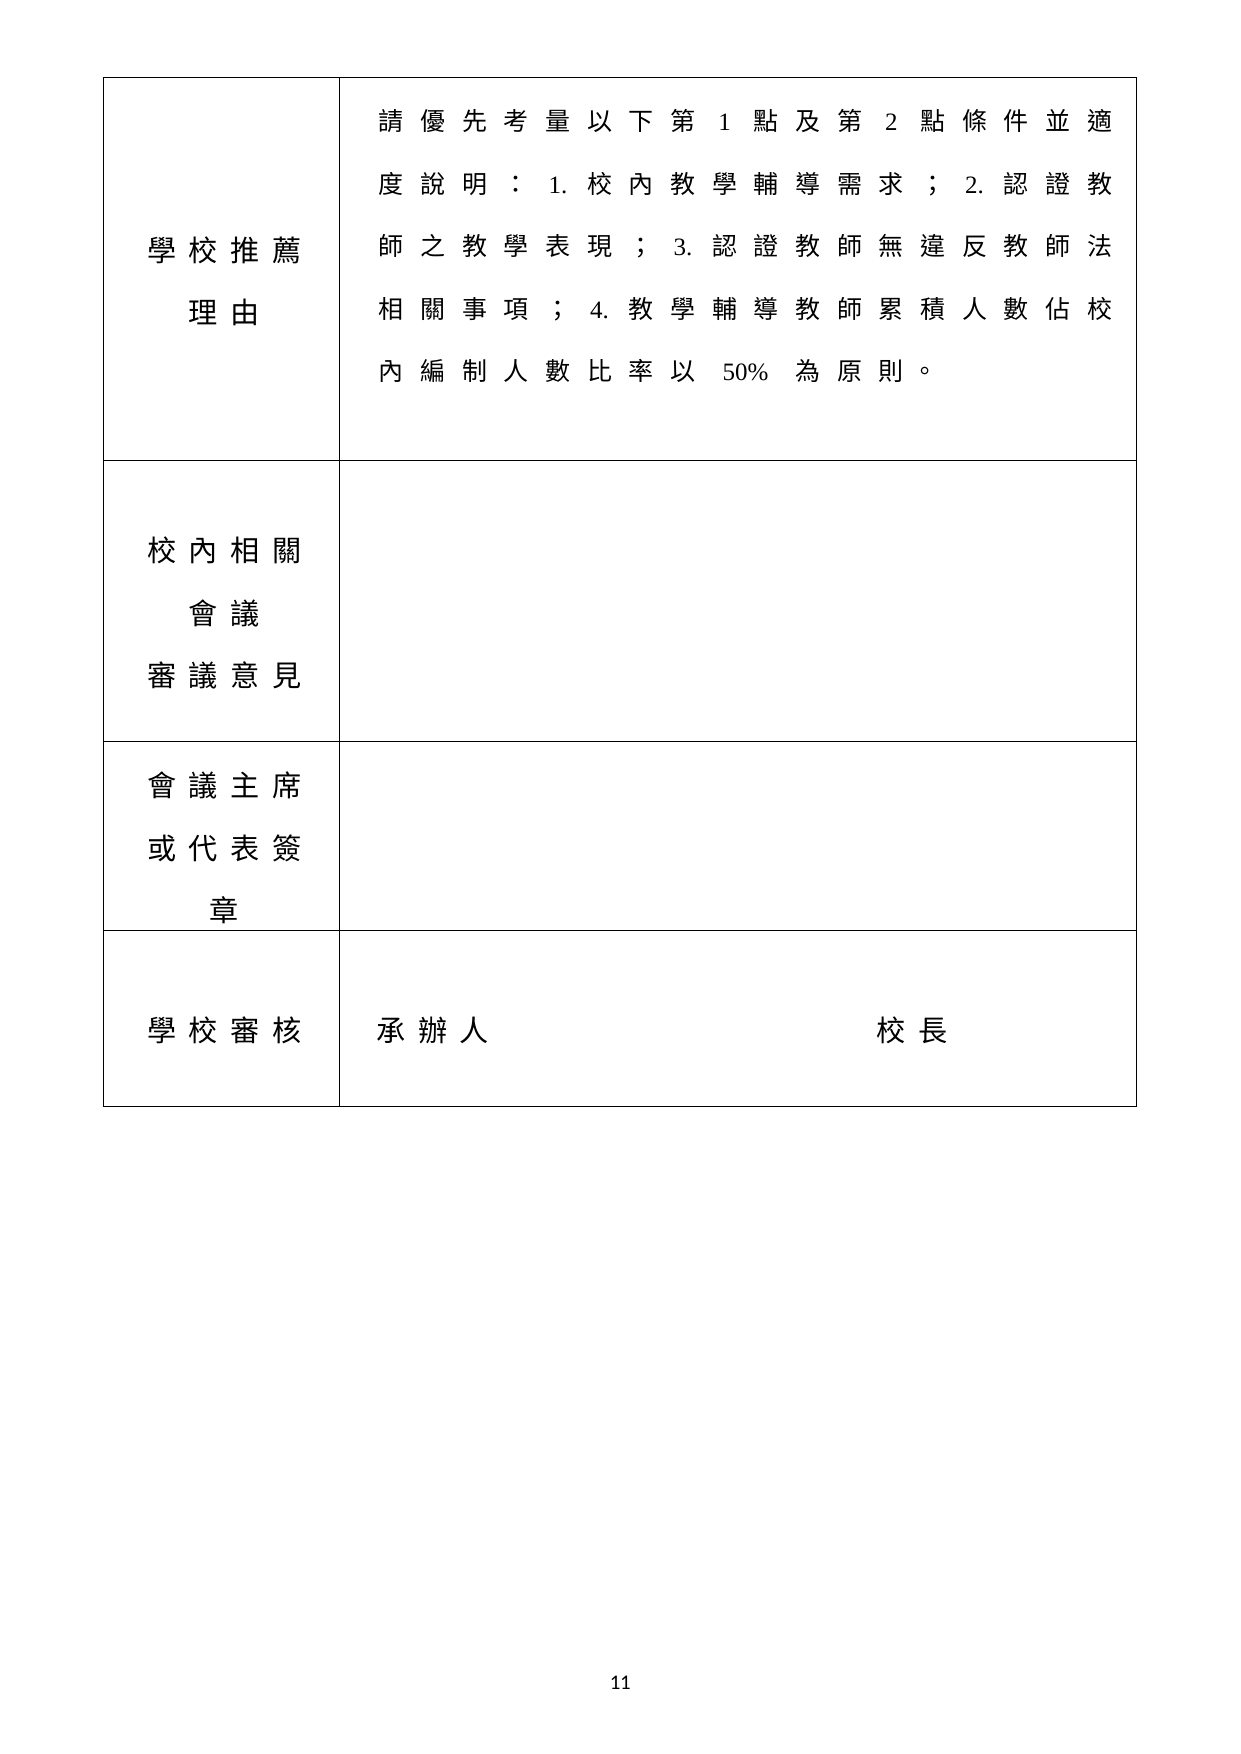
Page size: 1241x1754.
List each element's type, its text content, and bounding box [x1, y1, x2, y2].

table_cell 學校審核 [104, 931, 339, 1106]
table_cell [340, 461, 1136, 741]
table_cell 請優先考量以下第1點及第2點條件並適度說明：1.校內教學輔導需求；2.認證教師之教學表現；3.認證教師無違反教師法相關事項；4.教學輔導教師累積人數佔校內編制人數比率以50%為原則。 [340, 78, 1136, 460]
table_cell 會議主席或代表簽章 [104, 742, 339, 930]
table_cell 校內相關會議 審議意見 [104, 461, 339, 741]
table_cell 學校推薦理由 [104, 78, 339, 460]
table_cell [340, 742, 1136, 930]
table_cell 承辦人 校長 [340, 931, 1136, 1106]
